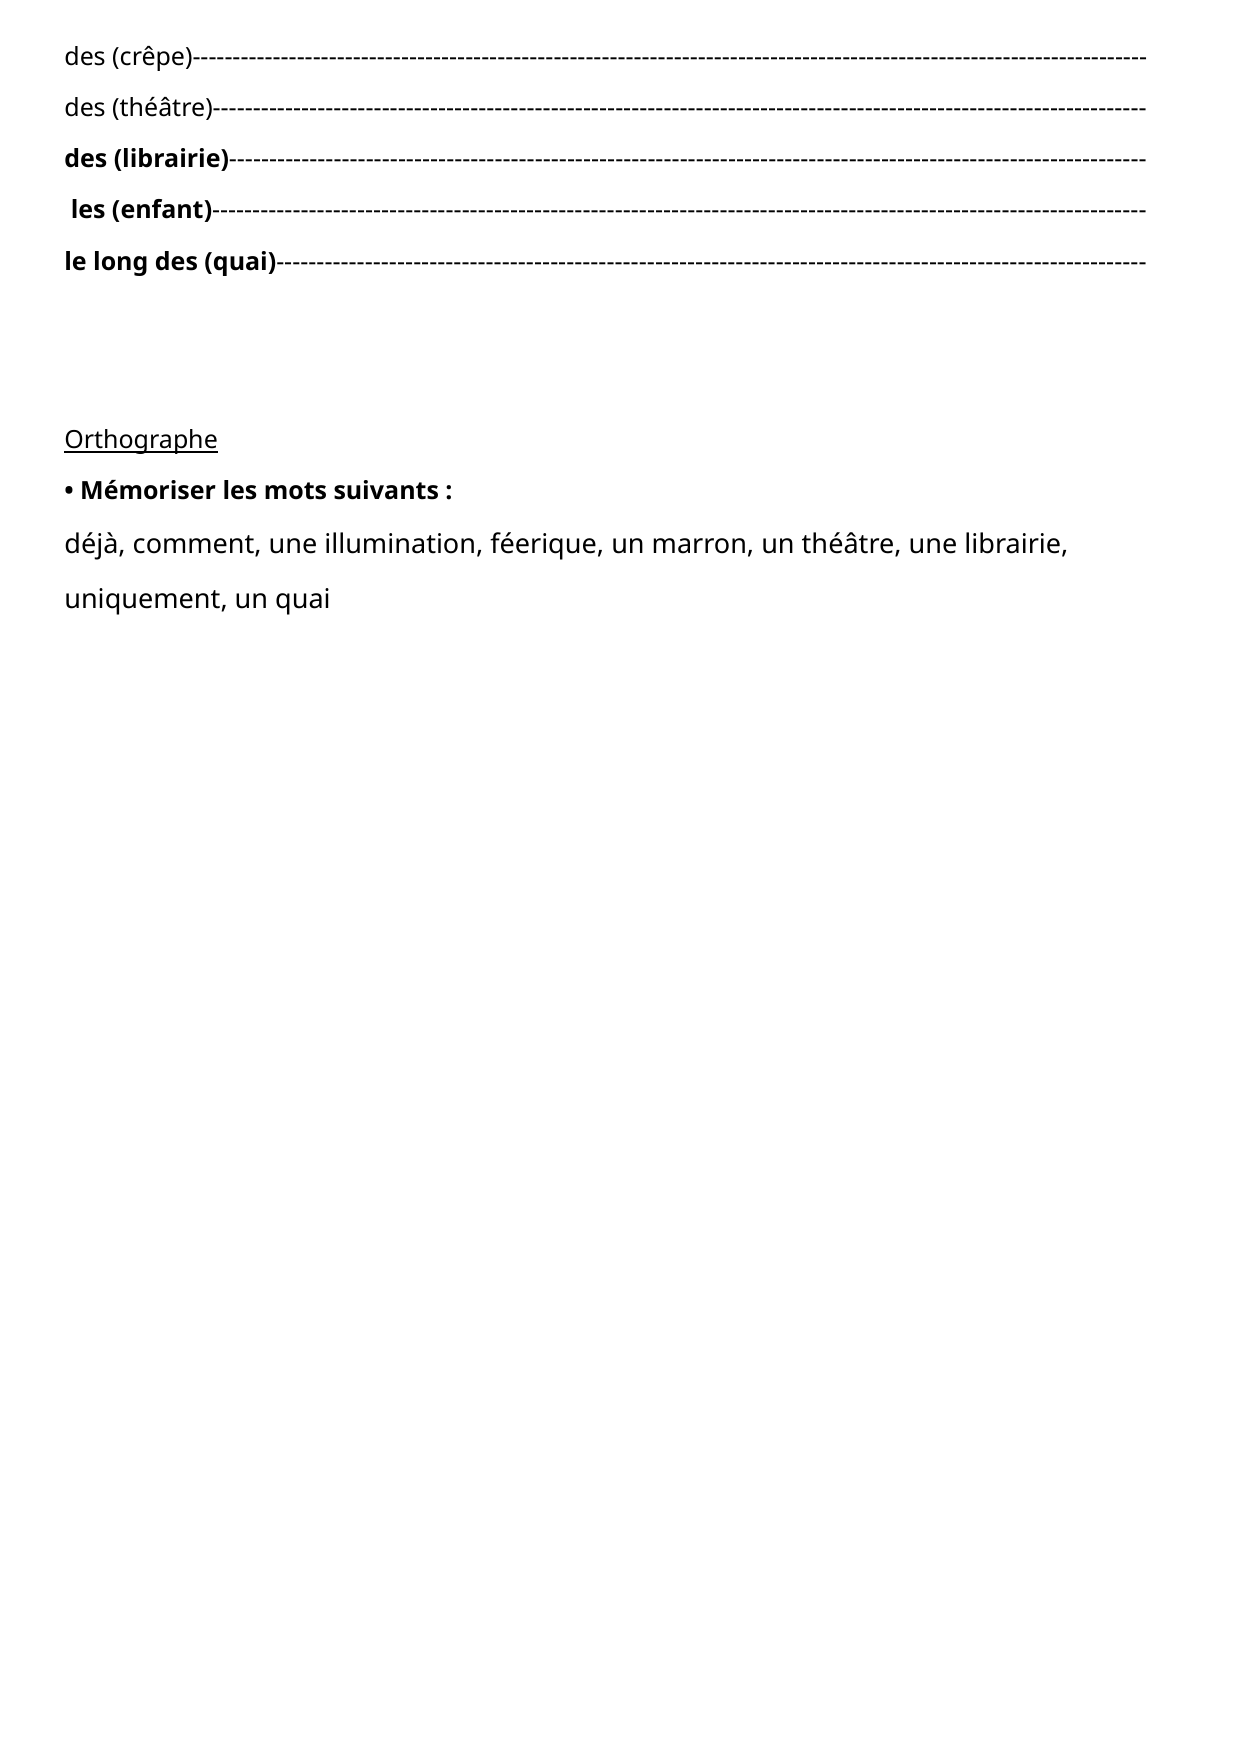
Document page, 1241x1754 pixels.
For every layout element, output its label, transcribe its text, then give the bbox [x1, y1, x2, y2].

text les (enfant) [64, 192, 1206, 226]
text Orthographe [64, 422, 1206, 456]
text des (théâtre) [64, 90, 1206, 124]
text des (crêpe) [64, 39, 1206, 73]
text des (librairie) [64, 141, 1206, 175]
text • Mémoriser les mots suivants : [64, 473, 1206, 507]
text déjà, comment, une illumination, féerique, un marron, un théâtre, une librairie, uniquement, un quai [64, 524, 1206, 616]
text le long des (quai) [64, 243, 1206, 277]
